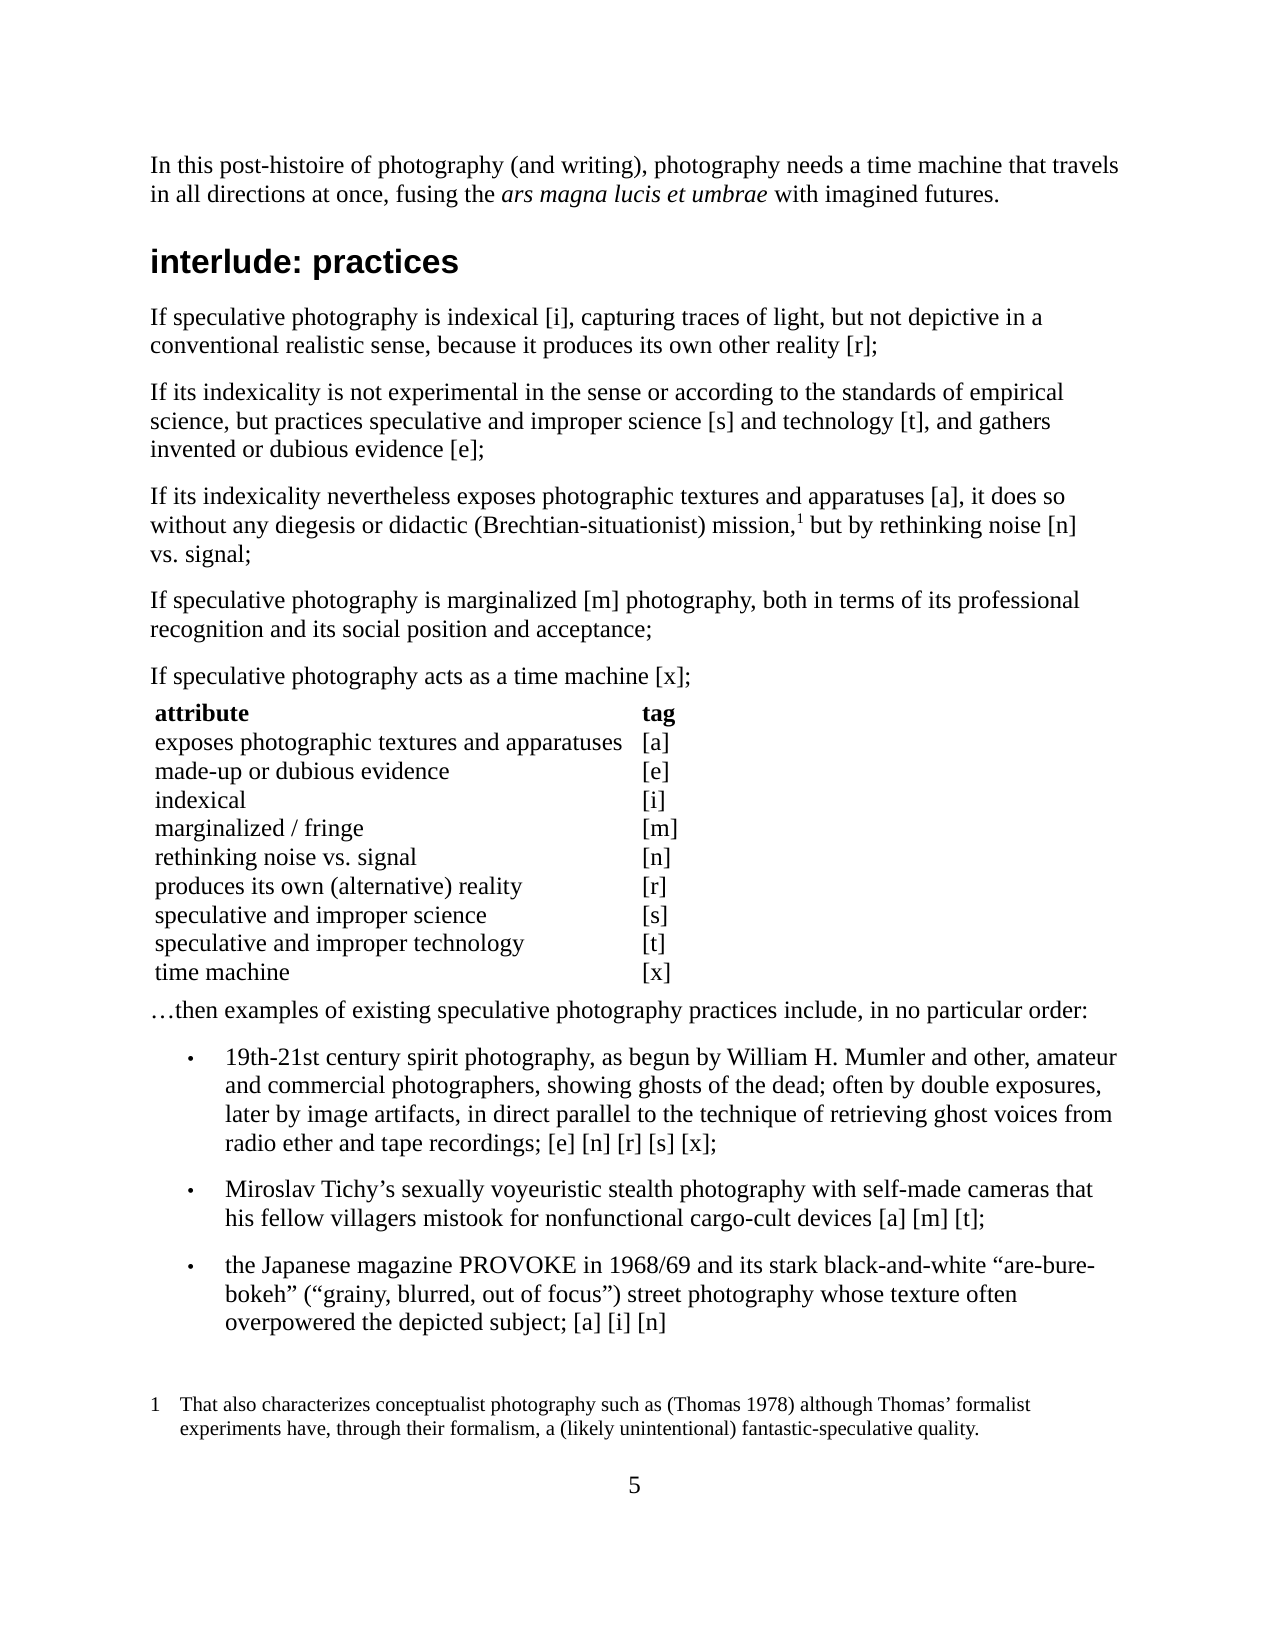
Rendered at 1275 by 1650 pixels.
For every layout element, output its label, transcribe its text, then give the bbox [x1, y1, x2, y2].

list the Japanese magazine PROVOKE in 1968/69 and its stark black-and-white “are-bure-bokeh” (“grainy, blurred, out of focus”) street photography whose texture often overpowered the depicted subject; [a] [i] [n] [187, 1250, 1125, 1336]
table_cell exposes photographic textures and apparatuses [150, 727, 637, 756]
table_cell [x] [638, 957, 1125, 986]
table_cell [r] [638, 871, 1125, 900]
table_cell marginalized / fringe [150, 814, 637, 842]
table_cell indexical [150, 785, 637, 813]
subtitle interlude: practices [150, 241, 1125, 280]
table_cell [s] [638, 900, 1125, 928]
table_header tag [638, 699, 1125, 727]
table_cell produces its own (alternative) reality [150, 871, 637, 900]
text If its indexicality nevertheless exposes photographic textures and apparatuses [a], it does so without any diegesis or didactic (Brechtian-situationist) mission, but by rethinking noise [n] vs. signal; [150, 481, 1125, 567]
text If speculative photography is indexical [i], capturing traces of light, but not depictive in a conventional realistic sense, because it produces its own other reality [r]; [150, 302, 1125, 359]
table_cell [m] [638, 814, 1125, 842]
text …then examples of existing speculative photography practices include, in no particular order: [150, 995, 1125, 1024]
table_cell time machine [150, 957, 637, 986]
table_cell made-up or dubious evidence [150, 756, 637, 785]
table_cell speculative and improper science [150, 900, 637, 928]
table_cell rethinking noise vs. signal [150, 842, 637, 871]
table_cell [e] [638, 756, 1125, 785]
table_cell [i] [638, 785, 1125, 813]
text If speculative photography is marginalized [m] photography, both in terms of its professional recognition and its social position and acceptance; [150, 585, 1125, 643]
list 19th-21st century spirit photography, as begun by William H. Mumler and other, amateur and commercial photographers, showing ghosts of the dead; often by double exposures, later by image artifacts, in direct parallel to the technique of retrieving ghost voices from radio ether and tape recordings; [e] [n] [r] [s] [x]; [187, 1042, 1125, 1157]
table_cell [t] [638, 929, 1125, 957]
text If its indexicality is not experimental in the sense or according to the standards of empirical science, but practices speculative and improper science [s] and technology [t], and gathers invented or dubious evidence [e]; [150, 377, 1125, 463]
table_cell [a] [638, 727, 1125, 756]
table_cell [n] [638, 842, 1125, 871]
list Miroslav Tichy’s sexually voyeuristic stealth photography with self-made cameras that his fellow villagers mistook for nonfunctional cargo-cult devices [a] [m] [t]; [187, 1174, 1125, 1232]
table_cell speculative and improper technology [150, 929, 637, 957]
text In this post-histoire of photography (and writing), photography needs a time machine that travels in all directions at once, fusing the ars magna lucis et umbrae with imagined futures. [150, 150, 1125, 207]
text That also characterizes conceptualist photography such as (Thomas 1978) although Thomas’ formalist experiments have, through their formalism, a (likely unintentional) fantastic-speculative quality. [150, 1392, 1125, 1440]
table_header attribute [150, 699, 637, 727]
text If speculative photography acts as a time machine [x]; [150, 661, 1125, 689]
